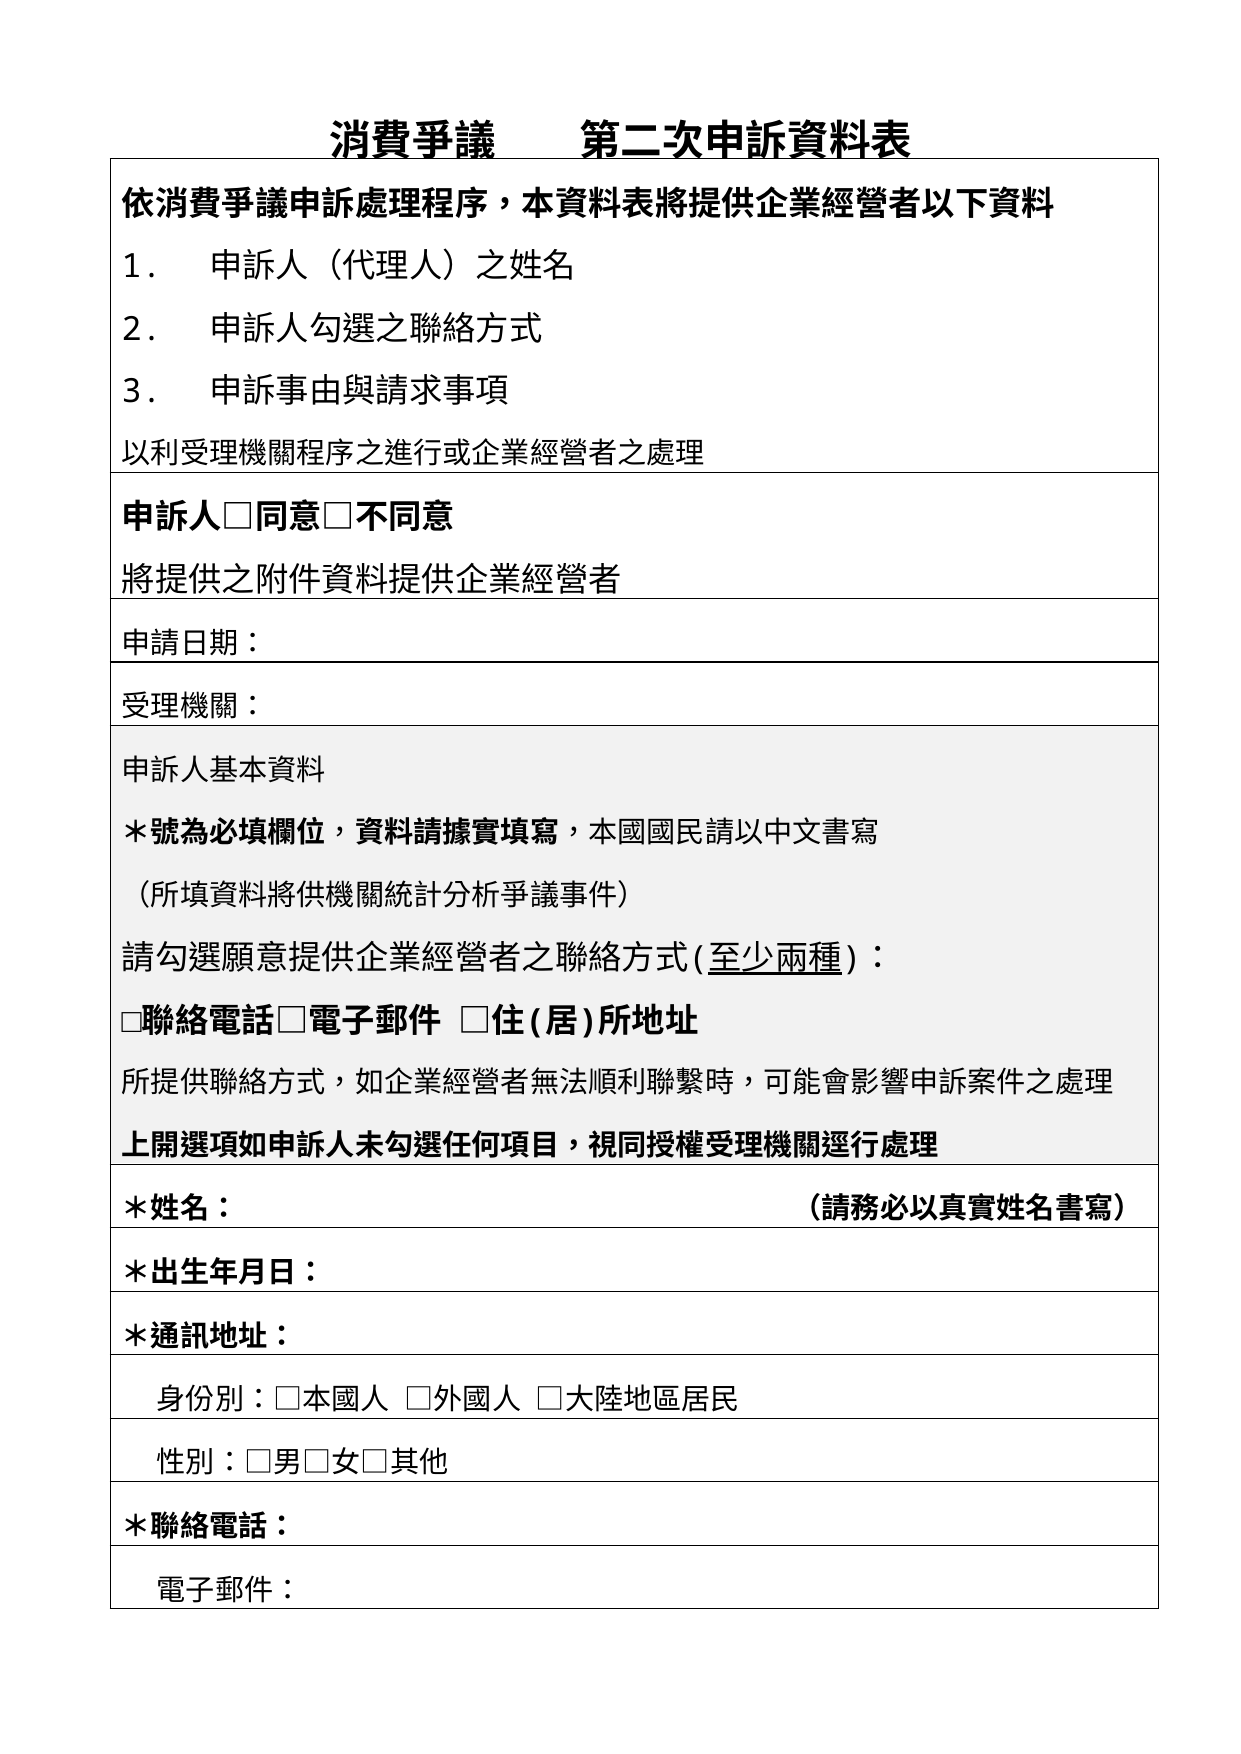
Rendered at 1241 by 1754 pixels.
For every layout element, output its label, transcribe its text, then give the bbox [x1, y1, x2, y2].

table_cell ＊出生年月日： [111, 1228, 1158, 1291]
table_cell ＊姓名： （請務必以真實姓名書寫） [111, 1165, 1158, 1227]
table_cell 身份別：□本國人 □外國人 □大陸地區居民 [111, 1355, 1158, 1418]
table_cell 受理機關： [111, 663, 1158, 725]
table_cell 申訴人□同意□不同意 將提供之附件資料提供企業經營者 [111, 473, 1158, 598]
table_cell ＊聯絡電話： [111, 1482, 1158, 1545]
table_cell 電子郵件： [111, 1546, 1158, 1608]
table_cell 性別：□男□女□其他 [111, 1419, 1158, 1481]
table_cell 申訴人基本資料 ＊號為必填欄位，資料請據實填寫，本國國民請以中文書寫 （所填資料將供機關統計分析爭議事件） 請勾選願意提供企業經營者之聯絡方式(至少兩種)： □聯絡電話□電子郵件 □住(居)所地址 所提供聯絡方式，如企業經營者無法順利聯繫時，可能會影響申訴案件之處理 上開選項如申訴人未勾選任何項目，視同授權受理機關逕行處理 [111, 726, 1158, 1163]
text 消費爭議 第二次申訴資料表 [187, 96, 1053, 158]
table_cell ＊通訊地址： [111, 1292, 1158, 1354]
table_header 依消費爭議申訴處理程序，本資料表將提供企業經營者以下資料 申訴人（代理人）之姓名 申訴人勾選之聯絡方式 申訴事由與請求事項 以利受理機關程序之進行或企業經營者之處理 [111, 159, 1158, 472]
table_cell 申請日期： [111, 599, 1158, 661]
